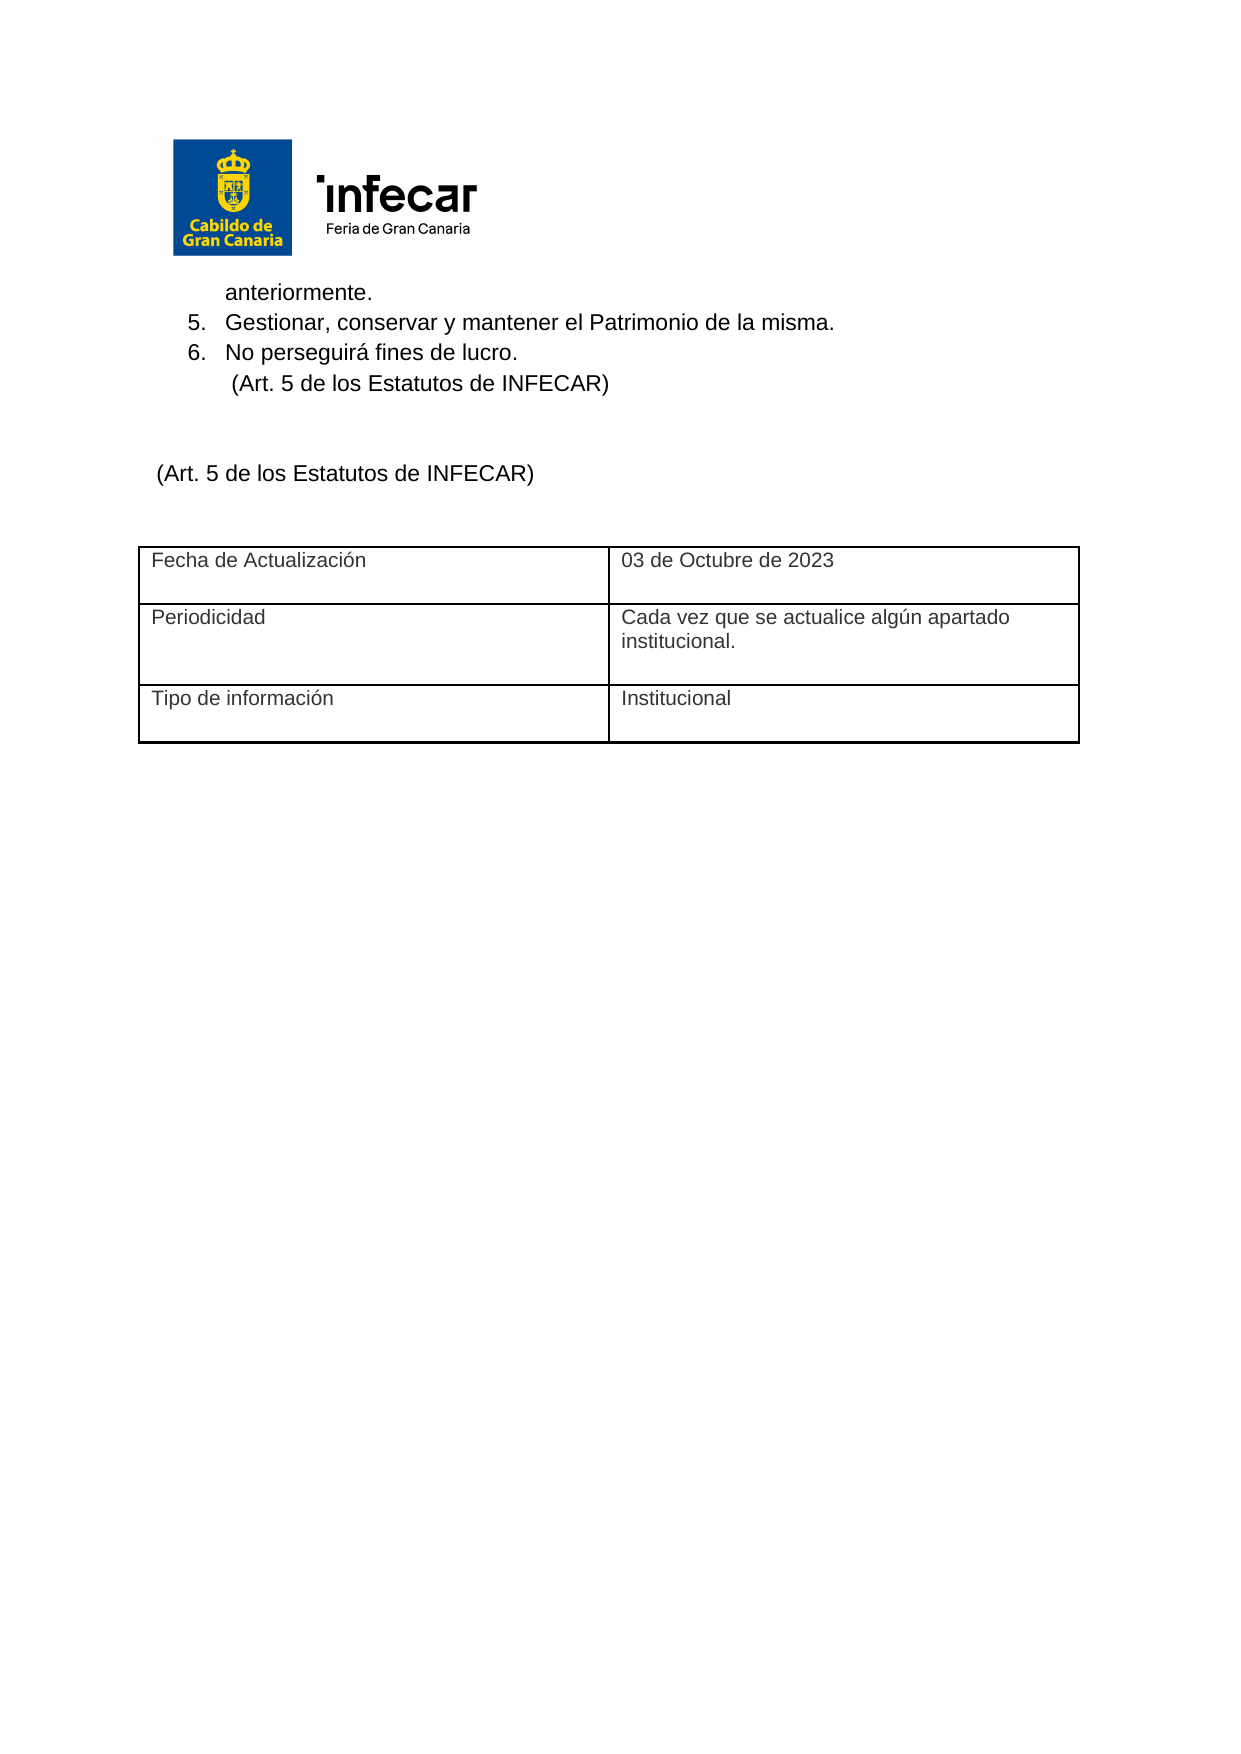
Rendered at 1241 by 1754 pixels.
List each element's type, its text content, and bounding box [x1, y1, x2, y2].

text (Art. 5 de los Estatutos de INFECAR) [225, 369, 1090, 396]
picture [150, 116, 500, 279]
list Gestionar, conservar y mantener el Patrimonio de la misma. [187, 309, 1090, 335]
list anteriormente. [187, 279, 1090, 305]
table_cell Tipo de información [140, 686, 608, 741]
table_cell Periodicidad [140, 605, 608, 684]
text (Art. 5 de los Estatutos de INFECAR) [150, 460, 1090, 486]
table_header Fecha de Actualización [140, 548, 608, 603]
list No perseguirá fines de lucro. [187, 339, 1090, 366]
table_cell Cada vez que se actualice algún apartado institucional. [610, 605, 1078, 684]
table_cell Institucional [610, 686, 1078, 741]
table_header 03 de Octubre de 2023 [610, 548, 1078, 603]
